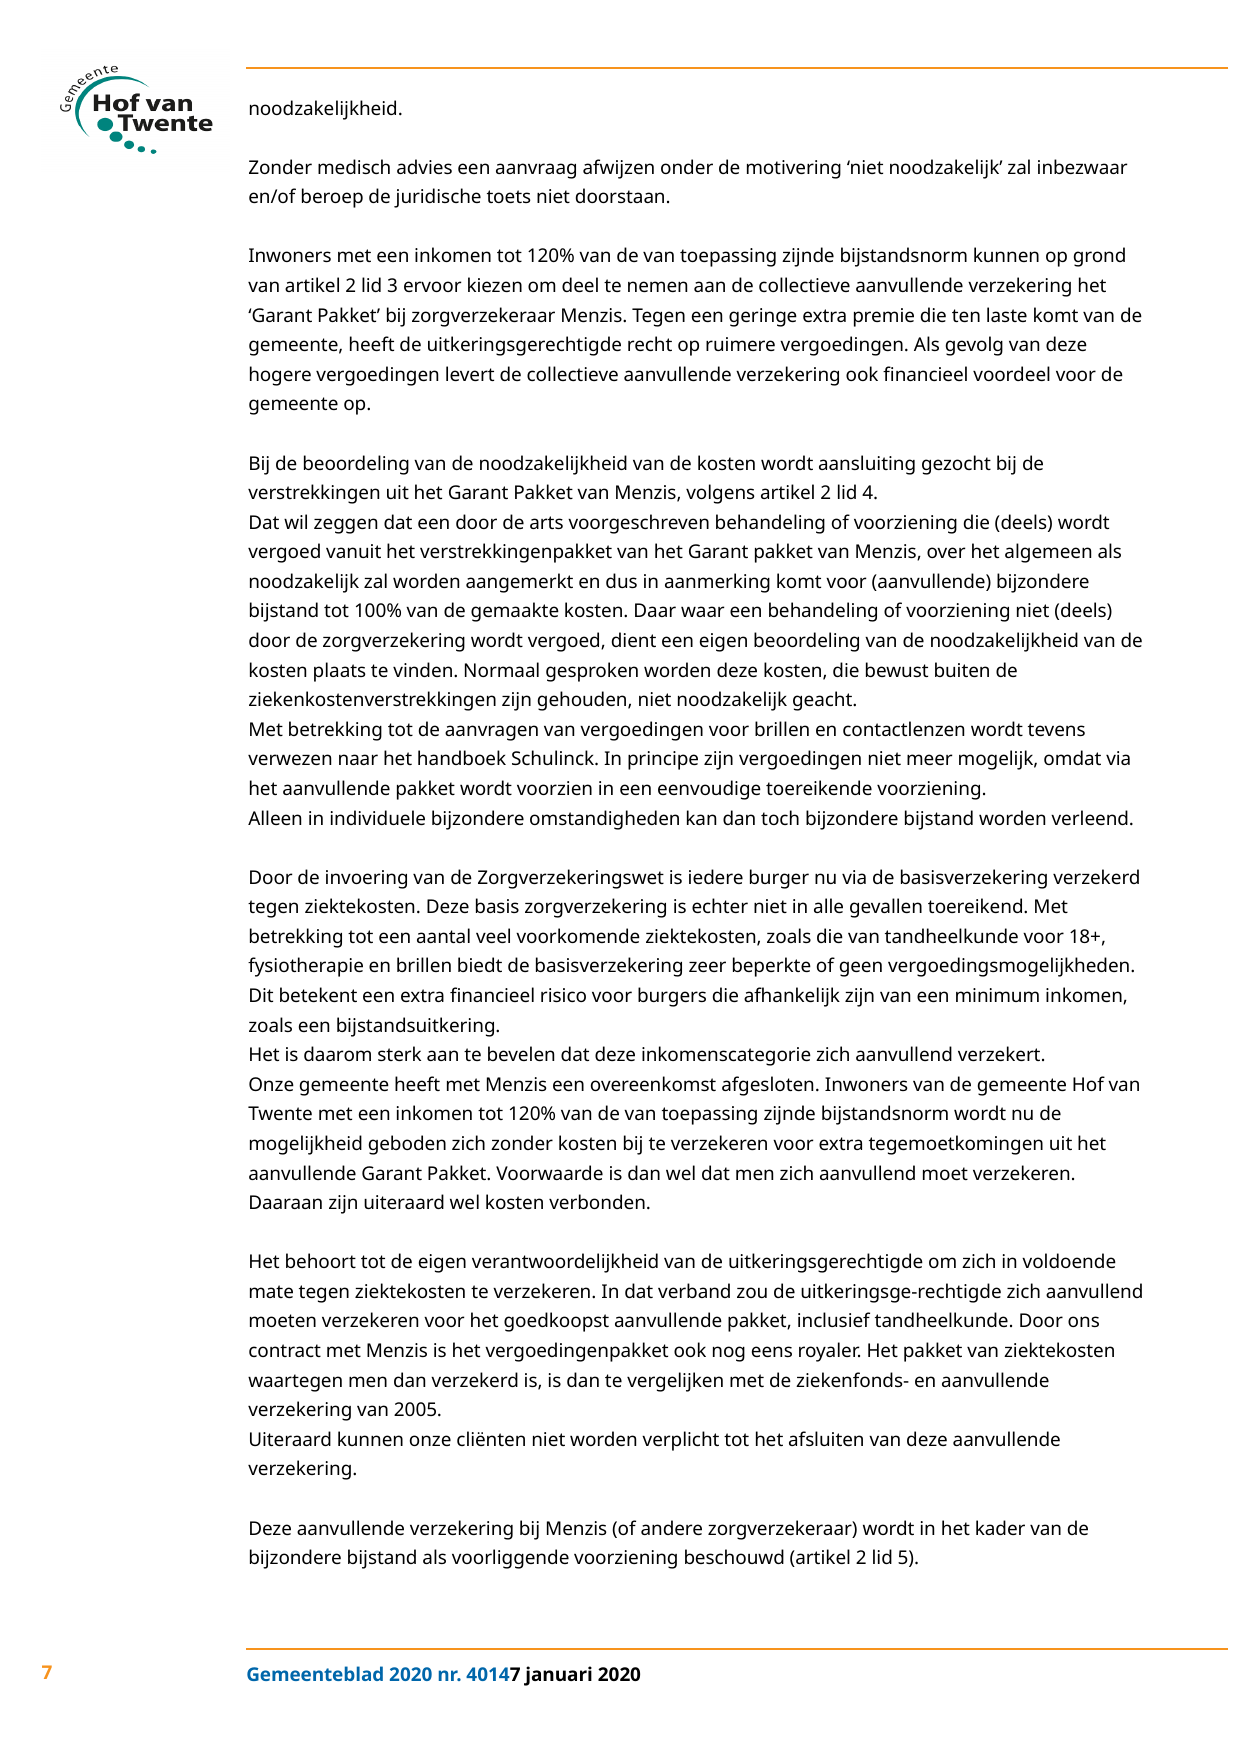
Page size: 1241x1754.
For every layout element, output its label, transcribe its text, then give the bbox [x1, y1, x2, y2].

text noodzakelijkheid. [248, 95, 1152, 121]
text Door de invoering van de Zorgverzekeringswet is iedere burger nu via de basisverzekering verzekerd tegen ziektekosten. Deze basis zorgverzekering is echter niet in alle gevallen toereikend. Met betrekking tot een aantal veel voorkomende ziektekosten, zoals die van tandheelkunde voor 18+, fysiotherapie en brillen biedt de basisverzekering zeer beperkte of geen vergoedingsmogelijkheden. [248, 864, 1152, 978]
text Het behoort tot de eigen verantwoordelijkheid van de uitkeringsgerechtigde om zich in voldoende mate tegen ziektekosten te verzekeren. In dat verband zou de uitkeringsge-rechtigde zich aanvullend moeten verzekeren voor het goedkoopst aanvullende pakket, inclusief tandheelkunde. Door ons contract met Menzis is het vergoedingenpakket ook nog eens royaler. Het pakket van ziektekosten waartegen men dan verzekerd is, is dan te vergelijken met de ziekenfonds- en aanvullende verzekering van 2005. [248, 1248, 1152, 1422]
text Onze gemeente heeft met Menzis een overeenkomst afgesloten. Inwoners van de gemeente Hof van Twente met een inkomen tot 120% van de van toepassing zijnde bijstandsnorm wordt nu de mogelijkheid geboden zich zonder kosten bij te verzekeren voor extra tegemoetkomingen uit het aanvullende Garant Pakket. Voorwaarde is dan wel dat men zich aanvullend moet verzekeren. Daaraan zijn uiteraard wel kosten verbonden. [248, 1071, 1152, 1215]
text Uiteraard kunnen onze cliënten niet worden verplicht tot het afsluiten van deze aanvullende verzekering. [248, 1426, 1152, 1481]
text Met betrekking tot de aanvragen van vergoedingen voor brillen en contactlenzen wordt tevens verwezen naar het handboek Schulinck. In principe zijn vergoedingen niet meer mogelijk, omdat via het aanvullende pakket wordt voorzien in een eenvoudige toereikende voorziening. [248, 716, 1152, 801]
text Het is daarom sterk aan te bevelen dat deze inkomenscategorie zich aanvullend verzekert. [248, 1041, 1152, 1067]
picture [41, 47, 231, 172]
text Dat wil zeggen dat een door de arts voorgeschreven behandeling of voorziening die (deels) wordt vergoed vanuit het verstrekkingenpakket van het Garant pakket van Menzis, over het algemeen als noodzakelijk zal worden aangemerkt en dus in aanmerking komt voor (aanvullende) bijzondere bijstand tot 100% van de gemaakte kosten. Daar waar een behandeling of voorziening niet (deels) door de zorgverzekering wordt vergoed, dient een eigen beoordeling van de noodzakelijkheid van de kosten plaats te vinden. Normaal gesproken worden deze kosten, die bewust buiten de ziekenkostenverstrekkingen zijn gehouden, niet noodzakelijk geacht. [248, 509, 1152, 712]
text Dit betekent een extra financieel risico voor burgers die afhankelijk zijn van een minimum inkomen, zoals een bijstandsuitkering. [248, 982, 1152, 1038]
text Zonder medisch advies een aanvraag afwijzen onder de motivering ‘niet noodzakelijk’ zal inbezwaar en/of beroep de juridische toets niet doorstaan. [248, 154, 1152, 209]
text Bij de beoordeling van de noodzakelijkheid van de kosten wordt aansluiting gezocht bij de verstrekkingen uit het Garant Pakket van Menzis, volgens artikel 2 lid 4. [248, 450, 1152, 505]
text Inwoners met een inkomen tot 120% van de van toepassing zijnde bijstandsnorm kunnen op grond van artikel 2 lid 3 ervoor kiezen om deel te nemen aan de collectieve aanvullende verzekering het ‘Garant Pakket’ bij zorgverzekeraar Menzis. Tegen een geringe extra premie die ten laste komt van de gemeente, heeft de uitkeringsgerechtigde recht op ruimere vergoedingen. Als gevolg van deze hogere vergoedingen levert de collectieve aanvullende verzekering ook financieel voordeel voor de gemeente op. [248, 243, 1152, 416]
text Alleen in individuele bijzondere omstandigheden kan dan toch bijzondere bijstand worden verleend. [248, 805, 1152, 831]
text Deze aanvullende verzekering bij Menzis (of andere zorgverzekeraar) wordt in het kader van de bijzondere bijstand als voorliggende voorziening beschouwd (artikel 2 lid 5). [248, 1515, 1152, 1570]
